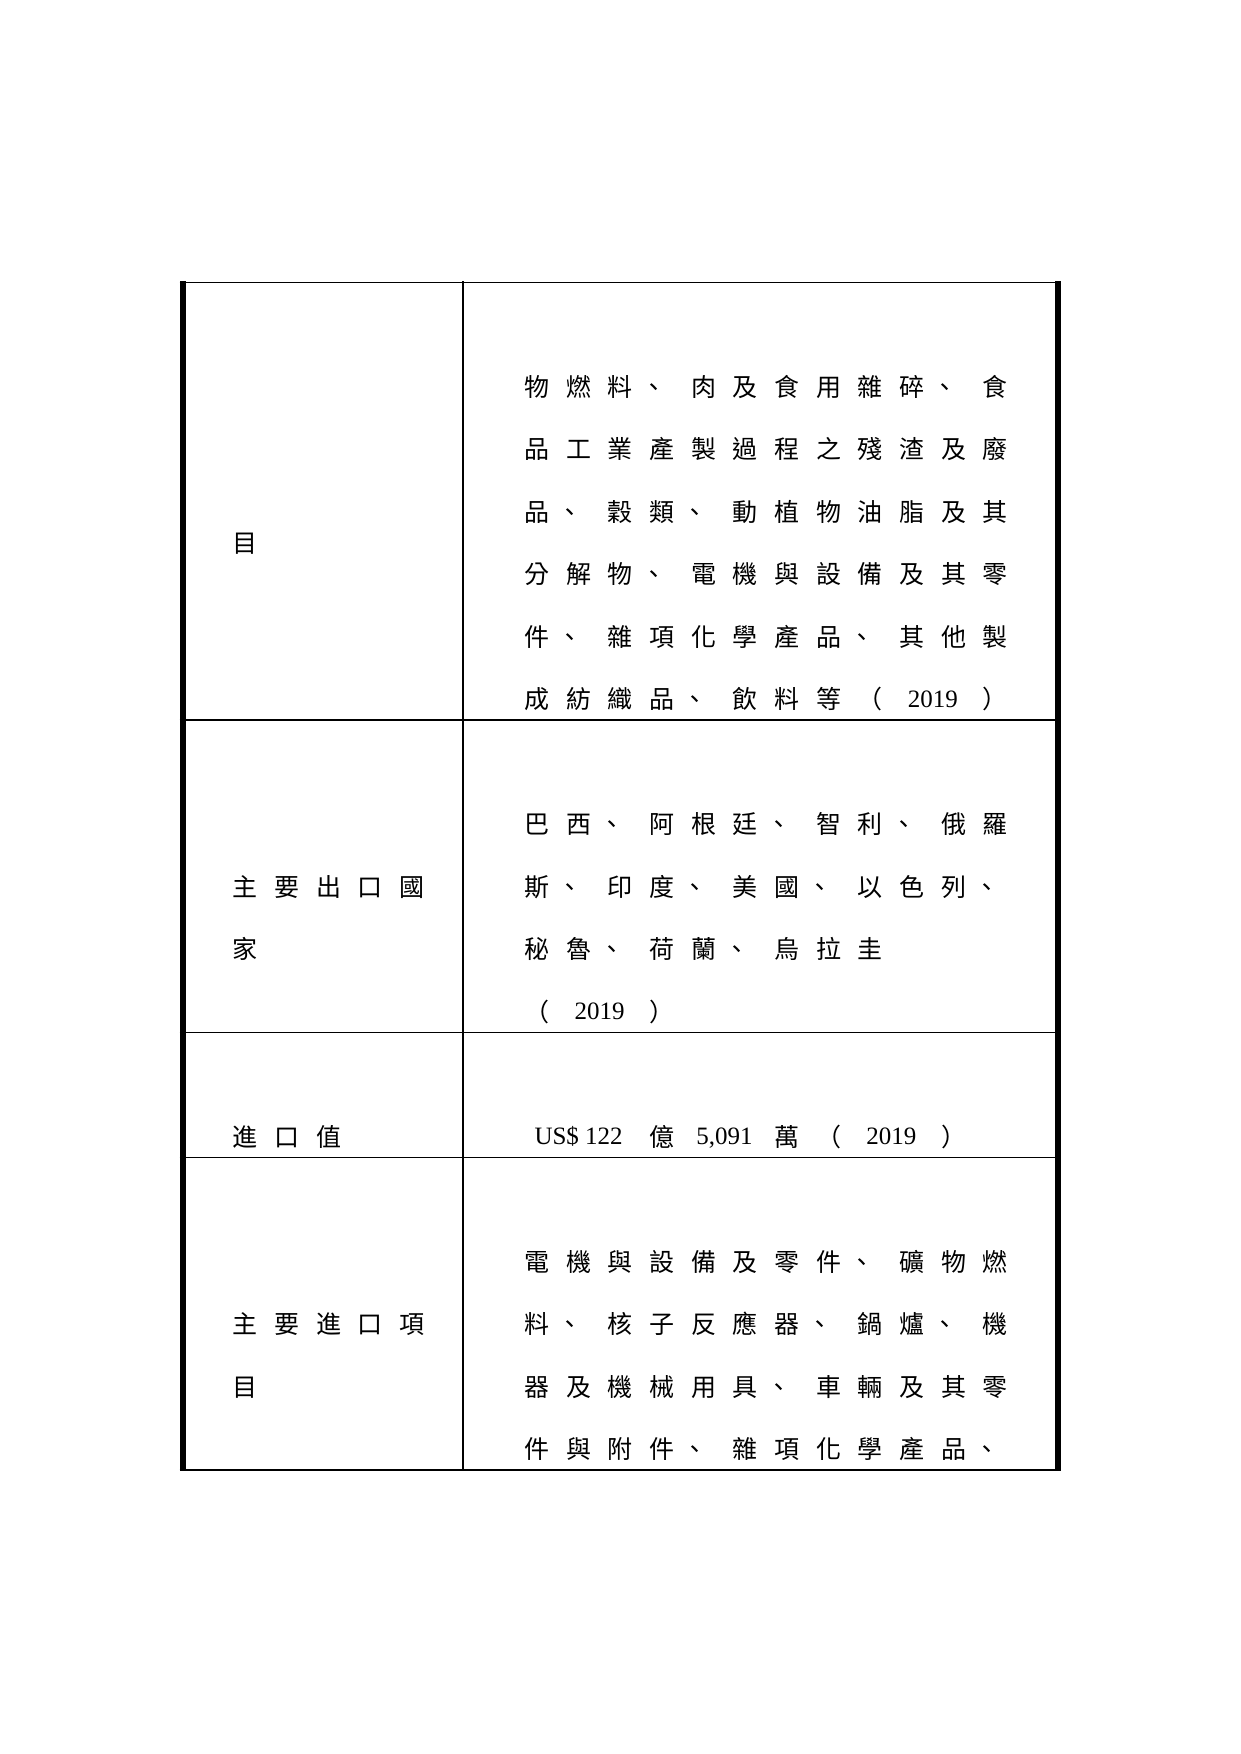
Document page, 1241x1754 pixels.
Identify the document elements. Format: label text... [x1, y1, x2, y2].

table_cell 主要出口國家 [186, 721, 462, 1031]
table_cell 巴西、阿根廷、智利、俄羅斯、印度、美國、以色列、秘魯、荷蘭、烏拉圭（2019） [464, 721, 1055, 1031]
table_cell 主要進口項目 [186, 1158, 462, 1469]
table_cell 進口值 [186, 1033, 462, 1156]
table_cell 電機與設備及零件、礦物燃料、核子反應器、鍋爐、機器及機械用具、車輛及其零件與附件、雜項化學產品、 [464, 1158, 1055, 1469]
table_cell 目 [186, 283, 462, 719]
table_cell 物燃料、肉及食用雜碎、食品工業產製過程之殘渣及廢品、穀類、動植物油脂及其分解物、電機與設備及其零件、雜項化學產品、其他製成紡織品、飲料等（2019） [464, 283, 1055, 719]
table_cell US$ 122億5,091萬（2019） [464, 1033, 1055, 1156]
